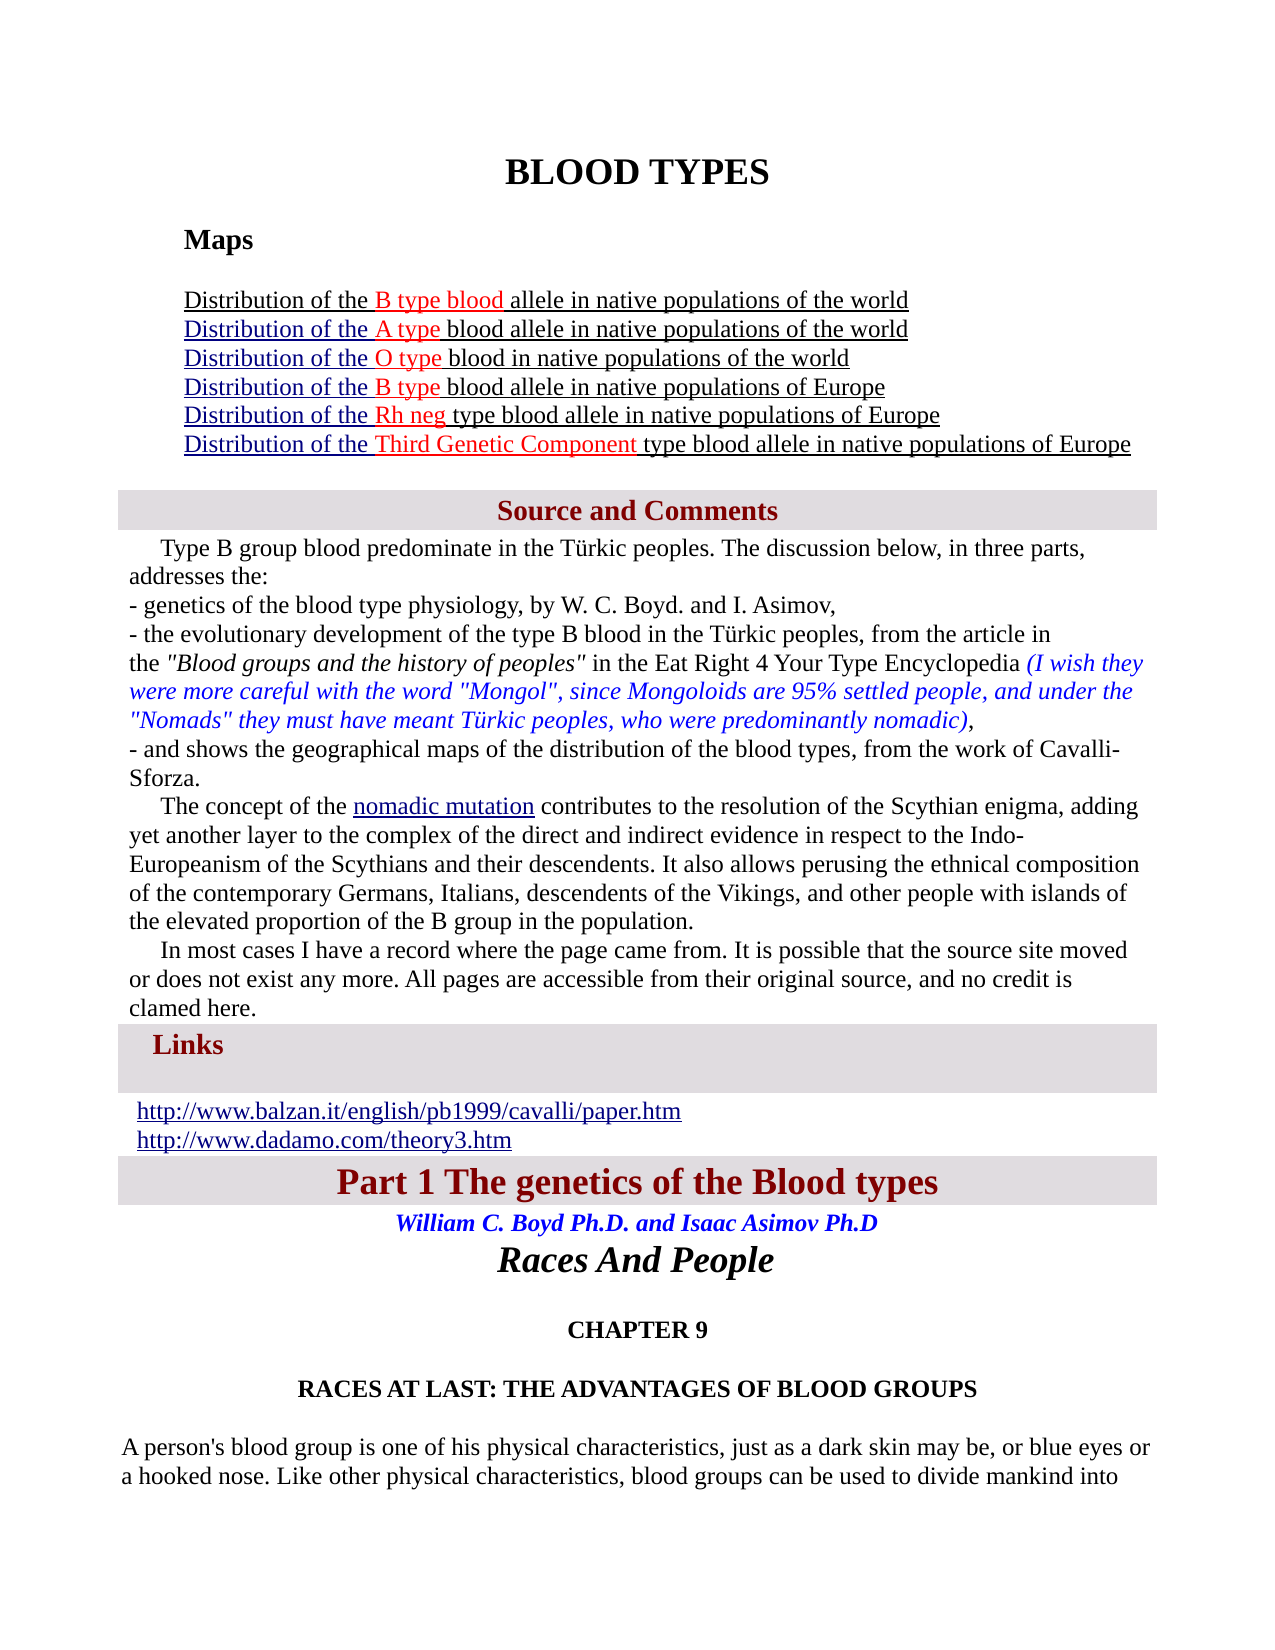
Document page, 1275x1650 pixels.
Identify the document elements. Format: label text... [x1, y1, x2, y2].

table_cell William C. Boyd Ph.D. and Isaac Asimov Ph.D Races And People [118, 1205, 1157, 1313]
table_cell Links [118, 1024, 1157, 1093]
table_cell CHAPTER 9 RACES AT LAST: THE ADVANTAGES OF BLOOD GROUPS A person's blood group is one of his physical characteristics, just as a dark skin may be, or blue eyes or a hooked nose. Like other physical characteristics, blood groups can be used to divide mankind into [118, 1313, 1157, 1492]
table_cell http://www.balzan.it/english/pb1999/cavalli/paper.htm http://www.dadamo.com/theory3.htm [118, 1093, 1157, 1156]
table_header BLOOD TYPES Maps Distribution of the B type blood allele in native populations of the world Distribution of the A type blood allele in native populations of the world Distribution of the O type blood in native populations of the world Distribution of the B type blood allele in native populations of Europe Distribution of the Rh neg type blood allele in native populations of Europe Distribution of the Third Genetic Component type blood allele in native populations of Europe [118, 147, 1157, 490]
table_cell Type B group blood predominate in the Türkic peoples. The discussion below, in three parts, addresses the: - genetics of the blood type physiology, by W. C. Boyd. and I. Asimov, - the evolutionary development of the type B blood in the Türkic peoples, from the article in the "Blood groups and the history of peoples" in the Eat Right 4 Your Type Encyclopedia (I wish they were more careful with the word "Mongol", since Mongoloids are 95% settled people, and under the "Nomads" they must have meant Türkic peoples, who were predominantly nomadic), - and shows the geographical maps of the distribution of the blood types, from the work of Cavalli-Sforza. The concept of the nomadic mutation contributes to the resolution of the Scythian enigma, adding yet another layer to the complex of the direct and indirect evidence in respect to the Indo-Europeanism of the Scythians and their descendents. It also allows perusing the ethnical composition of the contemporary Germans, Italians, descendents of the Vikings, and other people with islands of the elevated proportion of the B group in the population. In most cases I have a record where the page came from. It is possible that the source site moved or does not exist any more. All pages are accessible from their original source, and no credit is clamed here. [118, 530, 1157, 1024]
table_cell Part 1 The genetics of the Blood types [118, 1156, 1157, 1205]
table_cell Source and Comments [118, 490, 1157, 530]
